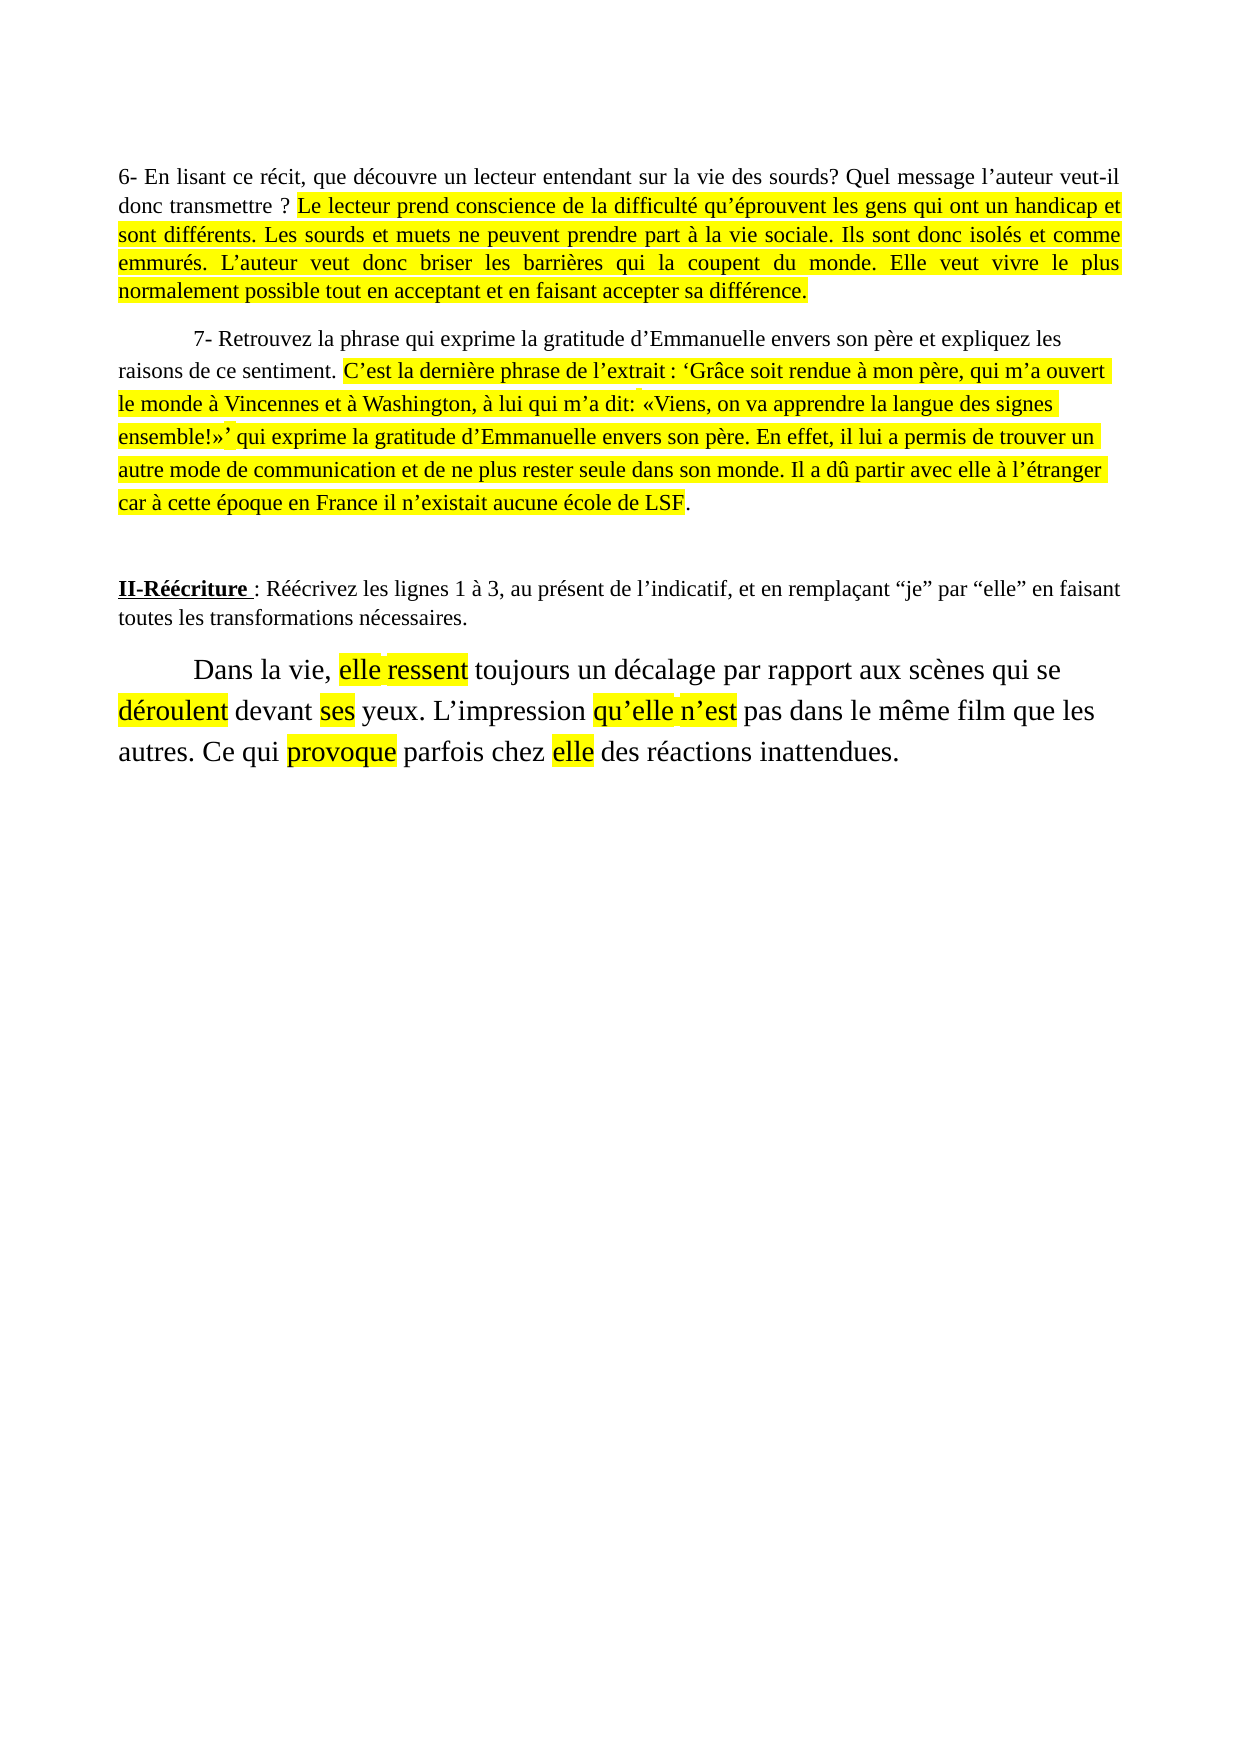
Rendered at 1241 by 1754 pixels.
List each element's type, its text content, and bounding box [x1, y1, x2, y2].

text 7- Retrouvez la phrase qui exprime la gratitude d’Emmanuelle envers son père et expliquez les raisons de ce sentiment. C’est la dernière phrase de l’extrait : ‘Grâce soit rendue à mon père, qui m’a ouvert le monde à Vincennes et à Washington, à lui qui m’a dit: «Viens, on va apprendre la langue des signes ensemble!»’ qui exprime la gratitude d’Emmanuelle envers son père. En effet, il lui a permis de trouver un autre mode de communication et de ne plus rester seule dans son monde. Il a dû partir avec elle à l’étranger car à cette époque en France il n’existait aucune école de LSF. [118, 318, 1122, 515]
text 6- En lisant ce récit, que découvre un lecteur entendant sur la vie des sourds? Quel message l’auteur veut-il donc transmettre ? Le lecteur prend conscience de la difficulté qu’éprouvent les gens qui ont un handicap et sont différents. Les sourds et muets ne peuvent prendre part à la vie sociale. Ils sont donc isolés et comme emmurés. L’auteur veut donc briser les barrières qui la coupent du monde. Elle veut vivre le plus normalement possible tout en acceptant et en faisant accepter sa différence. [118, 161, 1122, 304]
text Dans la vie, elle ressent toujours un décalage par rapport aux scènes qui se déroulent devant ses yeux. L’impression qu’elle n’est pas dans le même film que les autres. Ce qui provoque parfois chez elle des réactions inattendues. [118, 645, 1122, 767]
text II-Réécriture : Réécrivez les lignes 1 à 3, au présent de l’indicatif, et en remplaçant “je” par “elle” en faisant toutes les transformations nécessaires. [118, 573, 1122, 631]
